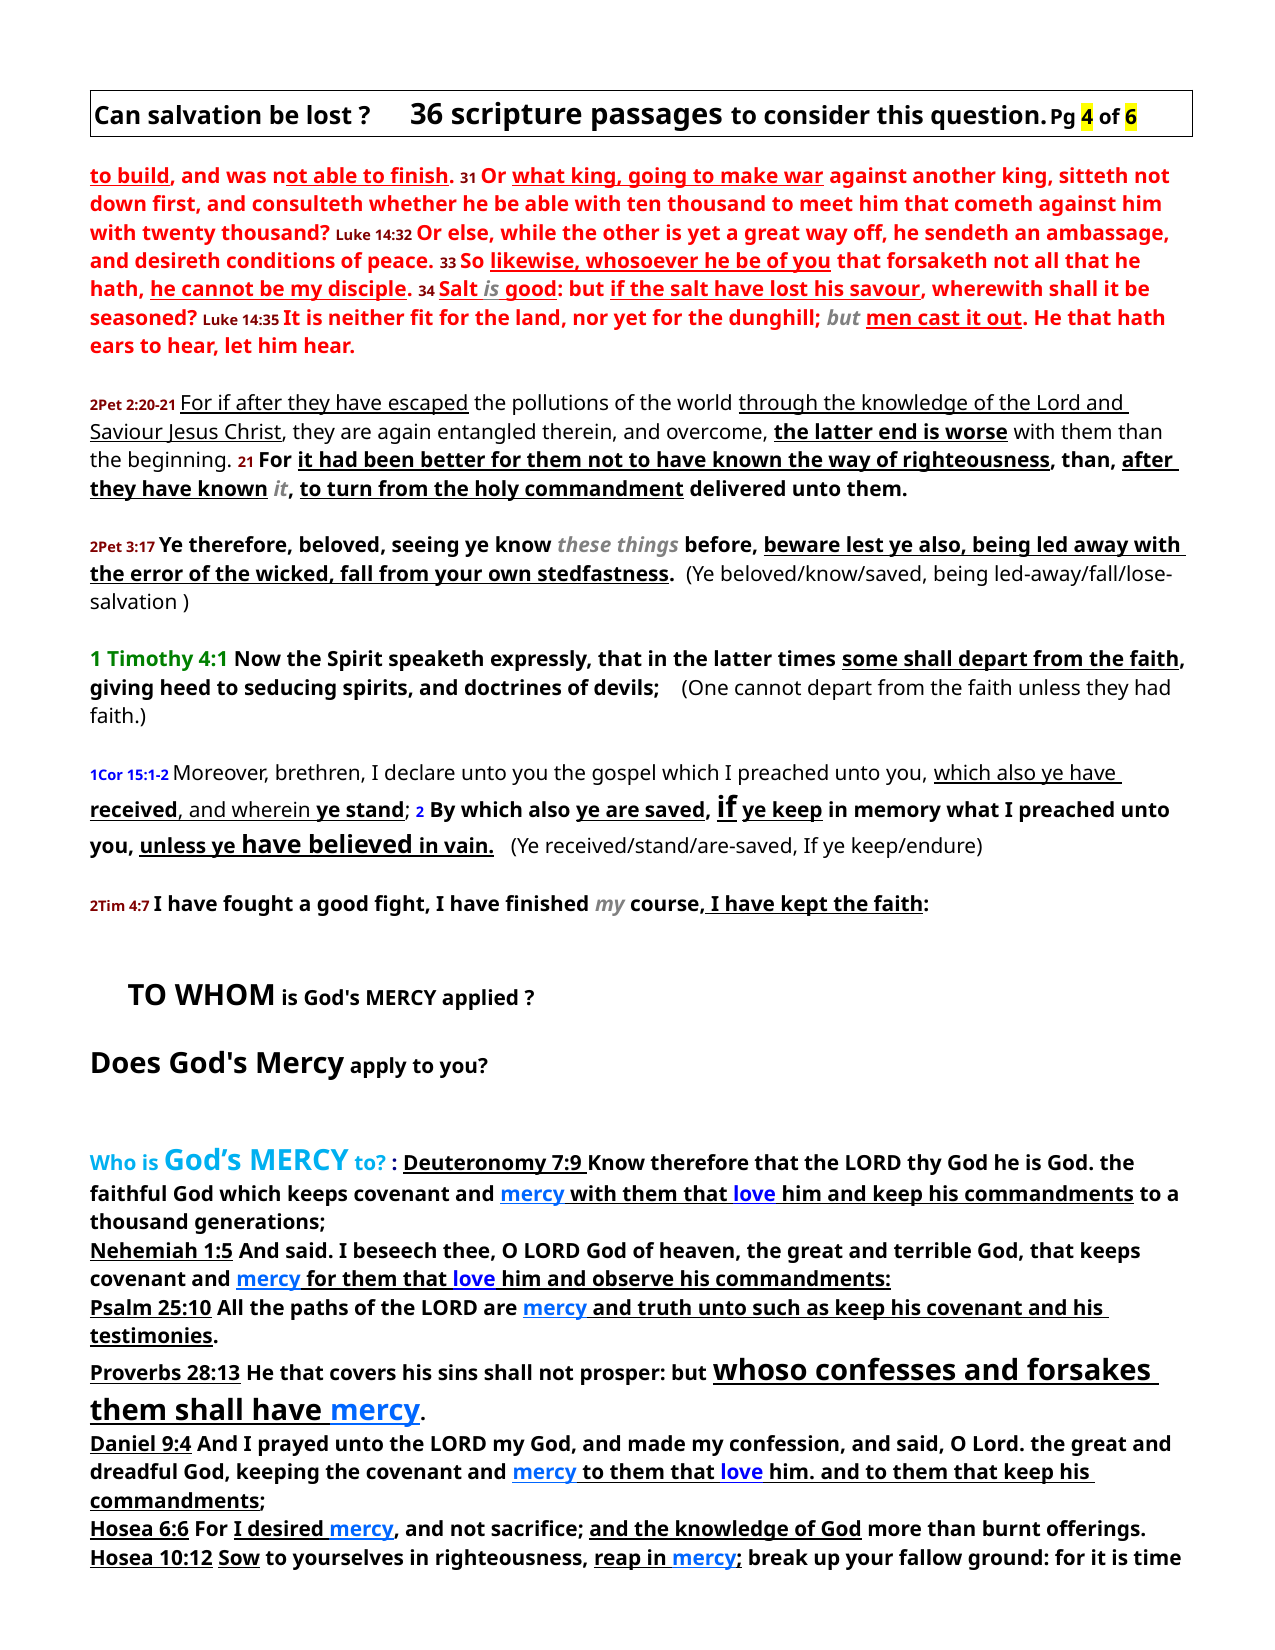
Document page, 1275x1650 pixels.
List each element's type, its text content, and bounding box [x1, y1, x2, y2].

text 1 Timothy 4:1 Now the Spirit speaketh expressly, that in the latter times some shall depart from the faith, giving heed to seducing spirits, and doctrines of devils; (One cannot depart from the faith unless they had faith.) [89, 644, 1193, 730]
text 1Cor 15:1-2 Moreover, brethren, I declare unto you the gospel which I preached unto you, which also ye have received, and wherein ye stand; 2 By which also ye are saved, if ye keep in memory what I preached unto you, unless ye have believed in vain. (Ye received/stand/are-saved, If ye keep/endure) 2Tim 4:7 I have fought a good fight, I have finished my course, I have kept the faith: [89, 730, 1193, 946]
text to build, and was not able to finish. 31 Or what king, going to make war against another king, sitteth not down first, and consulteth whether he be able with ten thousand to meet him that cometh against him with twenty thousand? Luke 14:32 Or else, while the other is yet a great way off, he sendeth an ambassage, and desireth conditions of peace. 33 So likewise, whosoever he be of you that forsaketh not all that he hath, he cannot be my disciple. 34 Salt is good: but if the salt have lost his savour, wherewith shall it be seasoned? Luke 14:35 It is neither fit for the land, nor yet for the dunghill; but men cast it out. He that hath ears to hear, let him hear. 2Pet 2:20-21 For if after they have escaped the pollutions of the world through the knowledge of the Lord and Saviour Jesus Christ, they are again entangled therein, and overcome, the latter end is worse with them than the beginning. 21 For it had been better for them not to have known the way of righteousness, than, after they have known it, to turn from the holy commandment delivered unto them. 2Pet 3:17 Ye therefore, beloved, seeing ye know these things before, beware lest ye also, being led away with the error of the wicked, fall from your own stedfastness. (Ye beloved/know/saved, being led-away/fall/lose-salvation ) [89, 161, 1193, 644]
text TO WHOM is God's MERCY applied ? Does God's Mercy apply to you? Who is God’s MERCY to? : Deuteronomy 7:9 Know therefore that the LORD thy God he is God. the faithful God which keeps covenant and mercy with them that love him and keep his commandments to a thousand generations; Nehemiah 1:5 And said. I beseech thee, O LORD God of heaven, the great and terrible God, that keeps covenant and mercy for them that love him and observe his commandments: Psalm 25:10 All the paths of the LORD are mercy and truth unto such as keep his covenant and his testimonies. Proverbs 28:13 He that covers his sins shall not prosper: but whoso confesses and forsakes them shall have mercy. Daniel 9:4 And I prayed unto the LORD my God, and made my confession, and said, O Lord. the great and dreadful God, keeping the covenant and mercy to them that love him. and to them that keep his commandments; Hosea 6:6 For I desired mercy, and not sacrifice; and the knowledge of God more than burnt offerings. Hosea 10:12 Sow to yourselves in righteousness, reap in mercy; break up your fallow ground: for it is time [89, 946, 1193, 1571]
